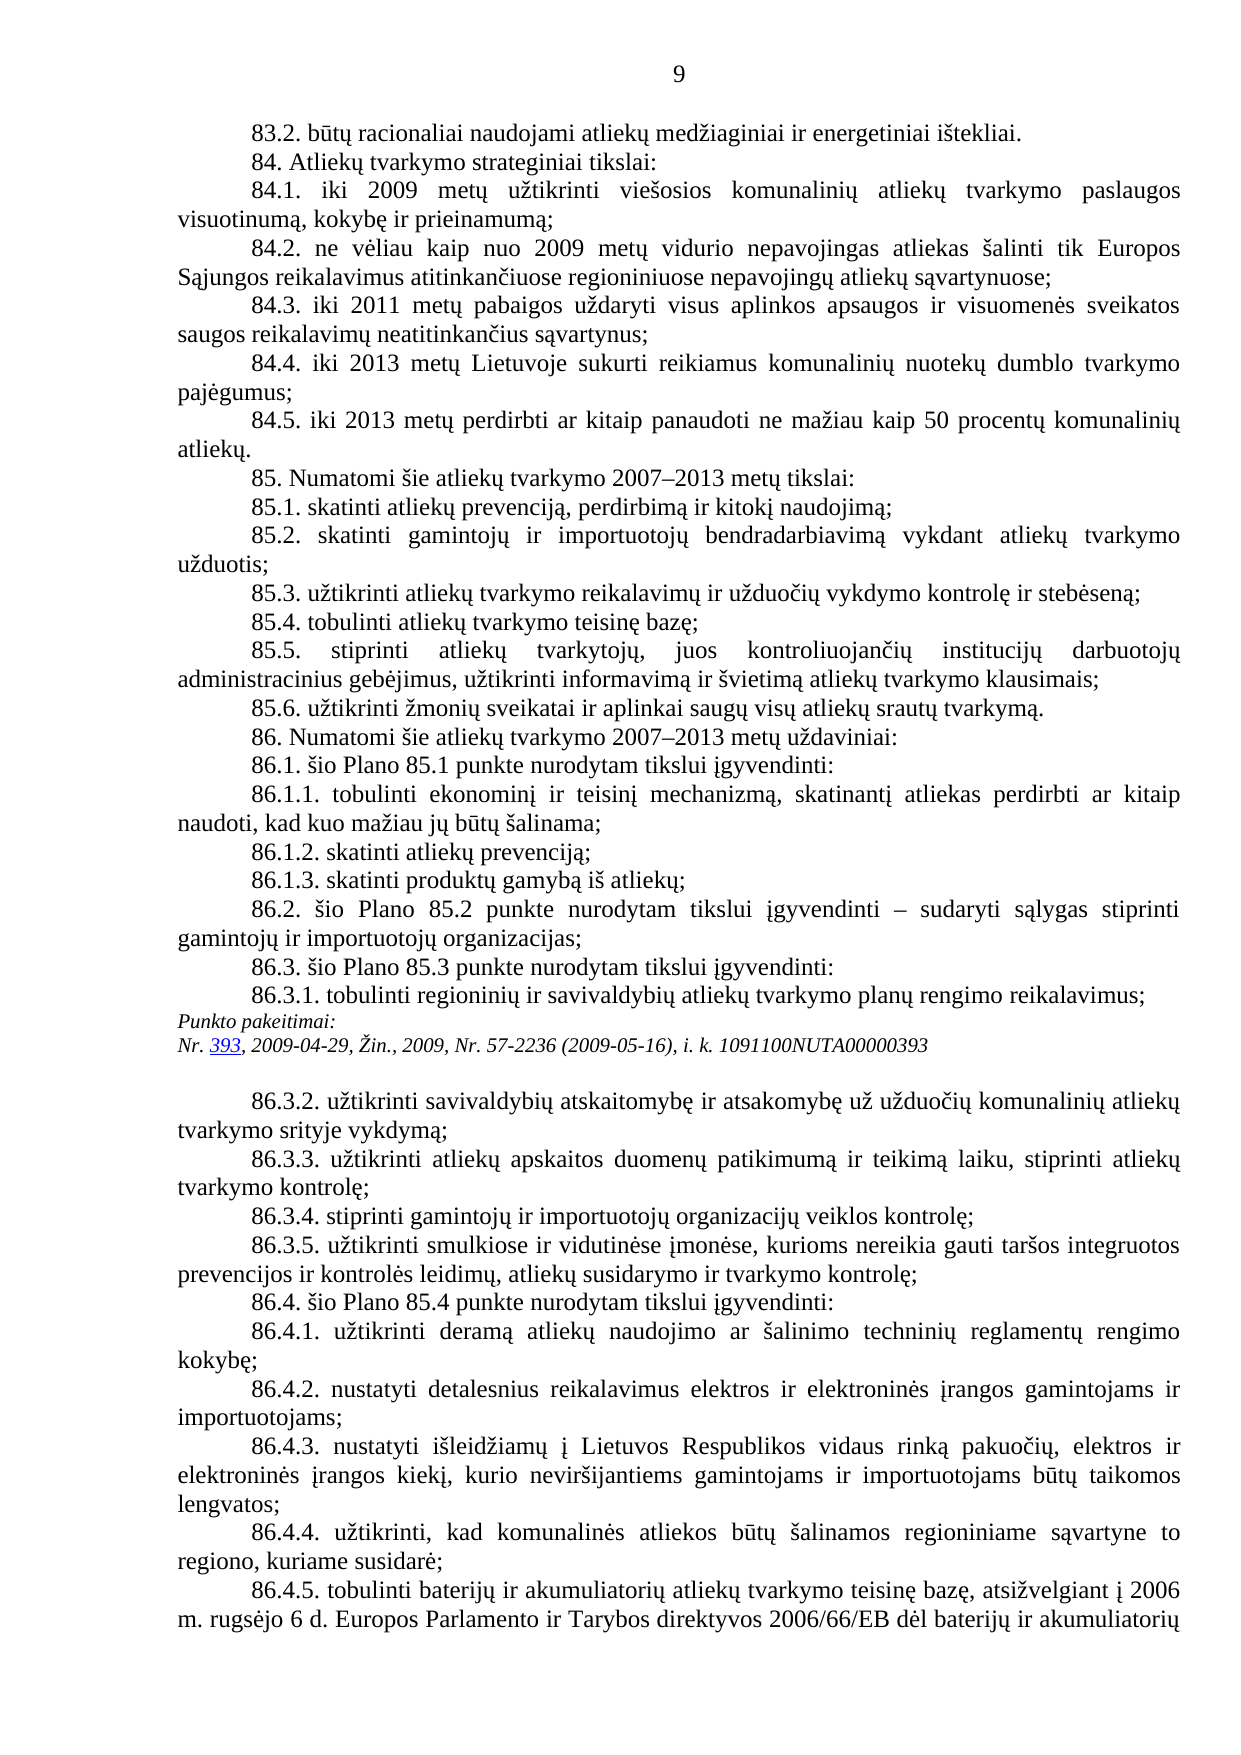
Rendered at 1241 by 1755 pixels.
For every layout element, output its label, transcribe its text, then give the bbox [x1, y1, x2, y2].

text 86.1.2. skatinti atliekų prevenciją; [177, 837, 1181, 866]
text 84.5. iki 2013 metų perdirbti ar kitaip panaudoti ne mažiau kaip 50 procentų komunalinių atliekų. [177, 406, 1181, 463]
text 86.3.2. užtikrinti savivaldybių atskaitomybę ir atsakomybę už užduočių komunalinių atliekų tvarkymo srityje vykdymą; [177, 1086, 1181, 1144]
text 86.3.1. tobulinti regioninių ir savivaldybių atliekų tvarkymo planų rengimo reikalavimus; [177, 981, 1181, 1009]
text 86.4.2. nustatyti detalesnius reikalavimus elektros ir elektroninės įrangos gamintojams ir importuotojams; [177, 1374, 1181, 1431]
text 86. Numatomi šie atliekų tvarkymo 2007–2013 metų uždaviniai: [177, 722, 1181, 751]
text 84. Atliekų tvarkymo strateginiai tikslai: [177, 147, 1181, 176]
text 85.6. užtikrinti žmonių sveikatai ir aplinkai saugų visų atliekų srautų tvarkymą. [177, 693, 1181, 722]
text 85.4. tobulinti atliekų tvarkymo teisinę bazę; [177, 607, 1181, 636]
text 85.5. stiprinti atliekų tvarkytojų, juos kontroliuojančių institucijų darbuotojų administracinius gebėjimus, užtikrinti informavimą ir švietimą atliekų tvarkymo klausimais; [177, 636, 1181, 693]
text 85.1. skatinti atliekų prevenciją, perdirbimą ir kitokį naudojimą; [177, 492, 1181, 521]
text 83.2. būtų racionaliai naudojami atliekų medžiaginiai ir energetiniai ištekliai. [177, 118, 1181, 147]
text 84.4. iki 2013 metų Lietuvoje sukurti reikiamus komunalinių nuotekų dumblo tvarkymo pajėgumus; [177, 348, 1181, 406]
text 86.1.3. skatinti produktų gamybą iš atliekų; [177, 866, 1181, 894]
text 84.3. iki 2011 metų pabaigos uždaryti visus aplinkos apsaugos ir visuomenės sveikatos saugos reikalavimų neatitinkančius sąvartynus; [177, 291, 1181, 348]
text 84.2. ne vėliau kaip nuo 2009 metų vidurio nepavojingas atliekas šalinti tik Europos Sąjungos reikalavimus atitinkančiuose regioniniuose nepavojingų atliekų sąvartynuose; [177, 233, 1181, 291]
text 84.1. iki 2009 metų užtikrinti viešosios komunalinių atliekų tvarkymo paslaugos visuotinumą, kokybę ir prieinamumą; [177, 176, 1181, 233]
text 86.1.1. tobulinti ekonominį ir teisinį mechanizmą, skatinantį atliekas perdirbti ar kitaip naudoti, kad kuo mažiau jų būtų šalinama; [177, 779, 1181, 837]
text 86.2. šio Plano 85.2 punkte nurodytam tikslui įgyvendinti – sudaryti sąlygas stiprinti gamintojų ir importuotojų organizacijas; [177, 894, 1181, 952]
text 86.3.4. stiprinti gamintojų ir importuotojų organizacijų veiklos kontrolę; [177, 1201, 1181, 1230]
text Punkto pakeitimai: [177, 1009, 1181, 1033]
text 85.3. užtikrinti atliekų tvarkymo reikalavimų ir užduočių vykdymo kontrolę ir stebėseną; [177, 578, 1181, 607]
text 86.4.5. tobulinti baterijų ir akumuliatorių atliekų tvarkymo teisinę bazę, atsižvelgiant į 2006 m. rugsėjo 6 d. Europos Parlamento ir Tarybos direktyvos 2006/66/EB dėl baterijų ir akumuliatorių [177, 1575, 1181, 1632]
text 86.4. šio Plano 85.4 punkte nurodytam tikslui įgyvendinti: [177, 1287, 1181, 1316]
text 85.2. skatinti gamintojų ir importuotojų bendradarbiavimą vykdant atliekų tvarkymo užduotis; [177, 521, 1181, 578]
text 86.3.5. užtikrinti smulkiose ir vidutinėse įmonėse, kurioms nereikia gauti taršos integruotos prevencijos ir kontrolės leidimų, atliekų susidarymo ir tvarkymo kontrolę; [177, 1230, 1181, 1287]
text 86.3.3. užtikrinti atliekų apskaitos duomenų patikimumą ir teikimą laiku, stiprinti atliekų tvarkymo kontrolę; [177, 1144, 1181, 1201]
text 86.4.3. nustatyti išleidžiamų į Lietuvos Respublikos vidaus rinką pakuočių, elektros ir elektroninės įrangos kiekį, kurio neviršijantiems gamintojams ir importuotojams būtų taikomos lengvatos; [177, 1431, 1181, 1517]
text 86.4.1. užtikrinti deramą atliekų naudojimo ar šalinimo techninių reglamentų rengimo kokybę; [177, 1316, 1181, 1374]
text 86.1. šio Plano 85.1 punkte nurodytam tikslui įgyvendinti: [177, 751, 1181, 779]
text 85. Numatomi šie atliekų tvarkymo 2007–2013 metų tikslai: [177, 463, 1181, 492]
text Nr. 393, 2009-04-29, Žin., 2009, Nr. 57-2236 (2009-05-16), i. k. 1091100NUTA00000393 [177, 1033, 1181, 1057]
text 86.4.4. užtikrinti, kad komunalinės atliekos būtų šalinamos regioniniame sąvartyne to regiono, kuriame susidarė; [177, 1517, 1181, 1575]
text 86.3. šio Plano 85.3 punkte nurodytam tikslui įgyvendinti: [177, 952, 1181, 981]
